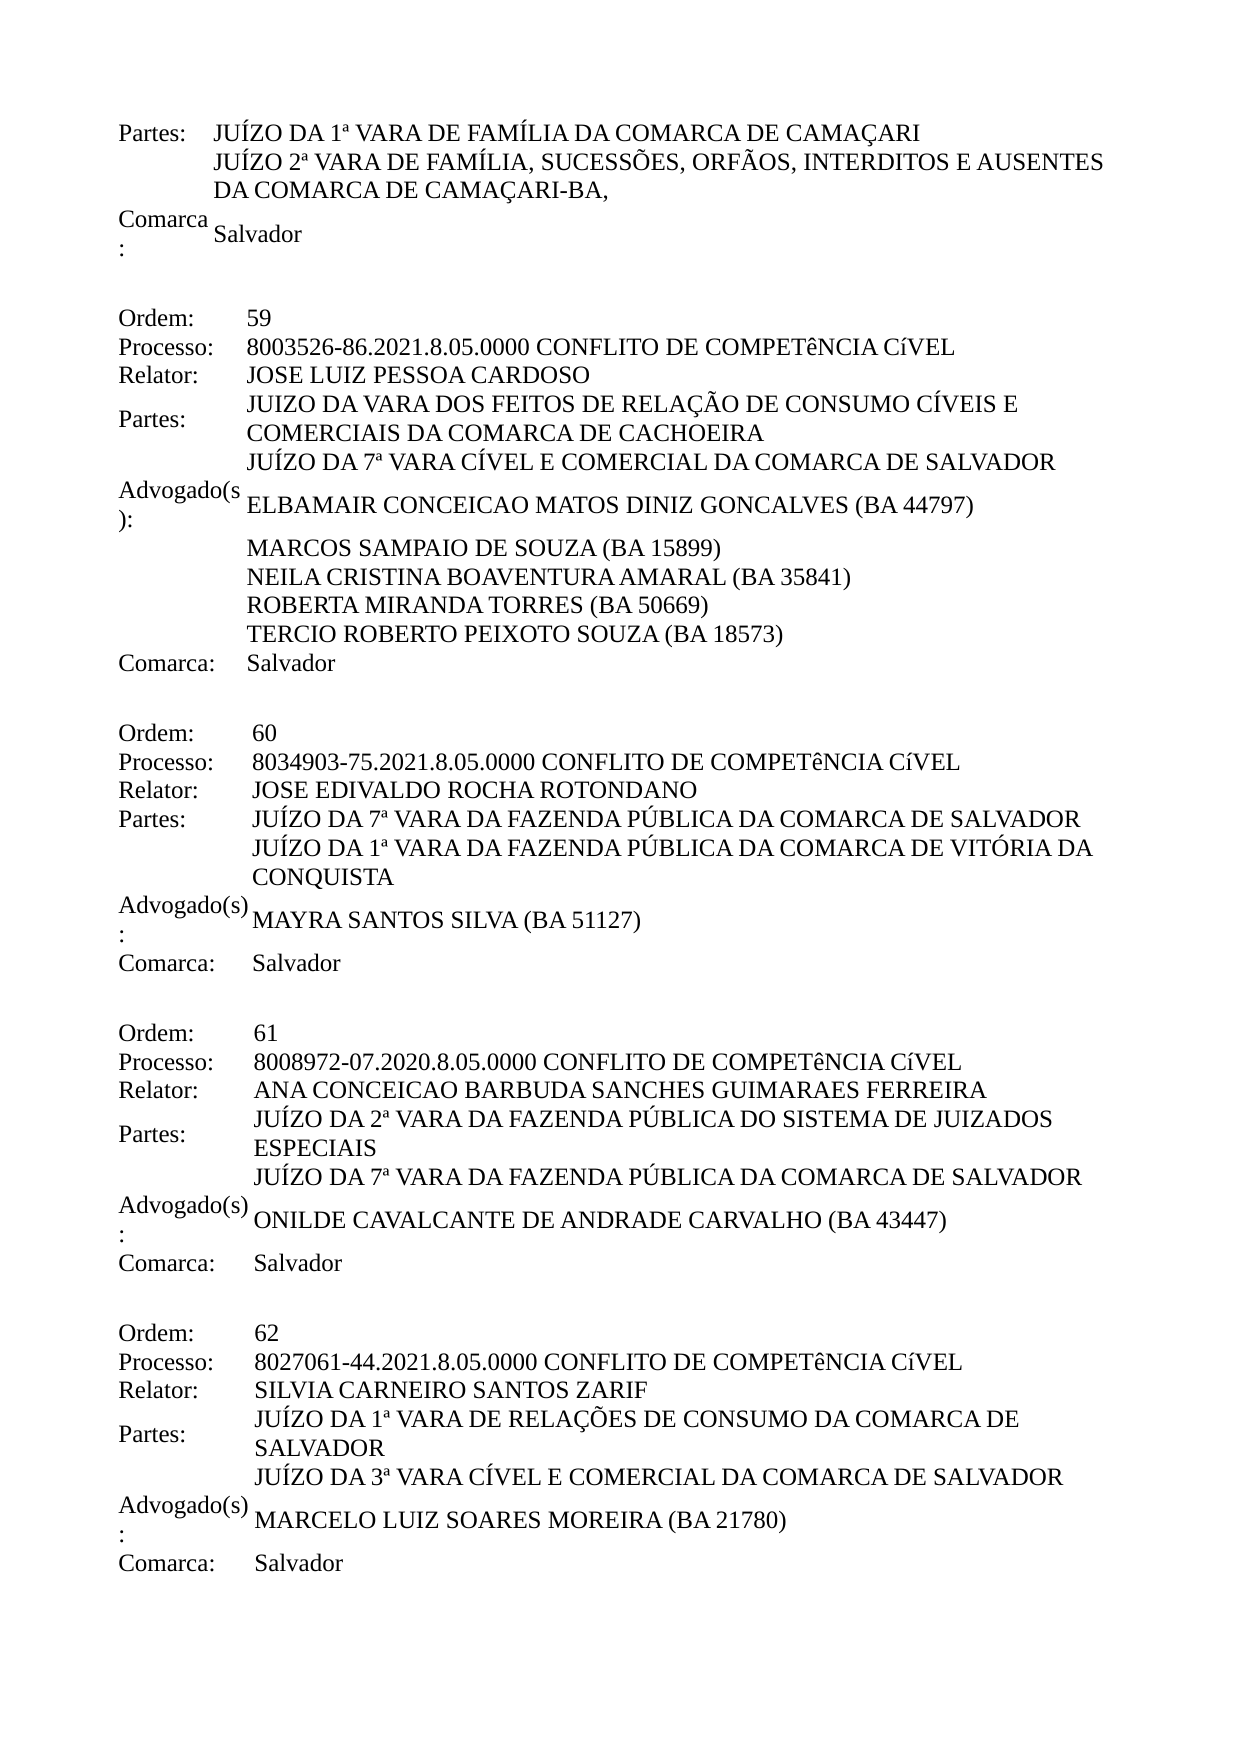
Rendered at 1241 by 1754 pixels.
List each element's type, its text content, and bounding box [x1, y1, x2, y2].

table_cell Relator: [118, 1376, 254, 1404]
table_cell Processo: [118, 332, 246, 361]
table_cell Comarca: [118, 648, 246, 677]
table_cell [118, 619, 246, 648]
table_header 59 [246, 303, 1122, 332]
table_cell Advogado(s): [118, 891, 252, 948]
table_header Ordem: [118, 718, 252, 747]
table_cell Salvador [246, 648, 1122, 677]
table_cell Relator: [118, 776, 252, 804]
table_cell JOSE EDIVALDO ROCHA ROTONDANO [252, 776, 1122, 804]
table_cell Partes: [118, 389, 246, 447]
table_header Ordem: [118, 1318, 254, 1347]
table_cell [118, 833, 252, 891]
table_cell ROBERTA MIRANDA TORRES (BA 50669) [246, 591, 1122, 619]
table_cell Processo: [118, 1047, 253, 1076]
table_cell Partes: [118, 118, 213, 147]
table_cell 8027061-44.2021.8.05.0000 CONFLITO DE COMPETêNCIA CíVEL [254, 1347, 1122, 1376]
table_cell Relator: [118, 361, 246, 389]
table_header Ordem: [118, 1018, 253, 1047]
table_cell JUIZO DA VARA DOS FEITOS DE RELAÇÃO DE CONSUMO CÍVEIS E COMERCIAIS DA COMARCA DE CACHOEIRA [246, 389, 1122, 447]
table_cell ONILDE CAVALCANTE DE ANDRADE CARVALHO (BA 43447) [253, 1191, 1122, 1248]
table_cell [118, 1162, 253, 1191]
table_cell JUÍZO DA 3ª VARA CÍVEL E COMERCIAL DA COMARCA DE SALVADOR [254, 1462, 1122, 1491]
table_cell MAYRA SANTOS SILVA (BA 51127) [252, 891, 1122, 948]
table_cell [118, 591, 246, 619]
table_cell [118, 447, 246, 476]
table_cell [118, 1462, 254, 1491]
table_cell TERCIO ROBERTO PEIXOTO SOUZA (BA 18573) [246, 619, 1122, 648]
table_cell Advogado(s): [118, 1191, 253, 1248]
table_cell Partes: [118, 1404, 254, 1462]
table_cell Relator: [118, 1076, 253, 1104]
table_cell MARCELO LUIZ SOARES MOREIRA (BA 21780) [254, 1491, 1122, 1548]
table_cell Salvador [252, 948, 1122, 977]
table_header 60 [252, 718, 1122, 747]
table_header 61 [253, 1018, 1122, 1047]
table_cell 8008972-07.2020.8.05.0000 CONFLITO DE COMPETêNCIA CíVEL [253, 1047, 1122, 1076]
table_cell JUÍZO DA 7ª VARA DA FAZENDA PÚBLICA DA COMARCA DE SALVADOR [252, 804, 1122, 833]
table_cell 8034903-75.2021.8.05.0000 CONFLITO DE COMPETêNCIA CíVEL [252, 747, 1122, 776]
table_cell Comarca: [118, 948, 252, 977]
table_cell JUÍZO DA 2ª VARA DA FAZENDA PÚBLICA DO SISTEMA DE JUIZADOS ESPECIAIS [253, 1104, 1122, 1162]
table_cell SILVIA CARNEIRO SANTOS ZARIF [254, 1376, 1122, 1404]
table_cell ANA CONCEICAO BARBUDA SANCHES GUIMARAES FERREIRA [253, 1076, 1122, 1104]
table_cell JUÍZO DA 1ª VARA DE FAMÍLIA DA COMARCA DE CAMAÇARI [213, 118, 1122, 147]
table_cell JUÍZO DA 1ª VARA DA FAZENDA PÚBLICA DA COMARCA DE VITÓRIA DA CONQUISTA [252, 833, 1122, 891]
table_cell Advogado(s): [118, 476, 246, 533]
table_cell Salvador [253, 1248, 1122, 1277]
table_cell Advogado(s): [118, 1491, 254, 1548]
table_cell [118, 533, 246, 562]
table_cell JUÍZO DA 7ª VARA DA FAZENDA PÚBLICA DA COMARCA DE SALVADOR [253, 1162, 1122, 1191]
table_header Ordem: [118, 303, 246, 332]
table_cell Processo: [118, 747, 252, 776]
table_cell Comarca: [118, 1248, 253, 1277]
table_cell Salvador [254, 1548, 1122, 1577]
table_cell ELBAMAIR CONCEICAO MATOS DINIZ GONCALVES (BA 44797) [246, 476, 1122, 533]
table_cell Processo: [118, 1347, 254, 1376]
table_cell NEILA CRISTINA BOAVENTURA AMARAL (BA 35841) [246, 562, 1122, 591]
table_cell Salvador [213, 204, 1122, 262]
table_cell Comarca: [118, 204, 213, 262]
table_cell [118, 147, 213, 204]
table_cell Partes: [118, 1104, 253, 1162]
table_cell Comarca: [118, 1548, 254, 1577]
table_cell JUÍZO DA 1ª VARA DE RELAÇÕES DE CONSUMO DA COMARCA DE SALVADOR [254, 1404, 1122, 1462]
table_cell JUÍZO DA 7ª VARA CÍVEL E COMERCIAL DA COMARCA DE SALVADOR [246, 447, 1122, 476]
table_cell 8003526-86.2021.8.05.0000 CONFLITO DE COMPETêNCIA CíVEL [246, 332, 1122, 361]
table_cell JUÍZO 2ª VARA DE FAMÍLIA, SUCESSÕES, ORFÃOS, INTERDITOS E AUSENTES DA COMARCA DE CAMAÇARI-BA, [213, 147, 1122, 204]
table_cell [118, 562, 246, 591]
table_cell MARCOS SAMPAIO DE SOUZA (BA 15899) [246, 533, 1122, 562]
table_cell Partes: [118, 804, 252, 833]
table_header 62 [254, 1318, 1122, 1347]
table_cell JOSE LUIZ PESSOA CARDOSO [246, 361, 1122, 389]
